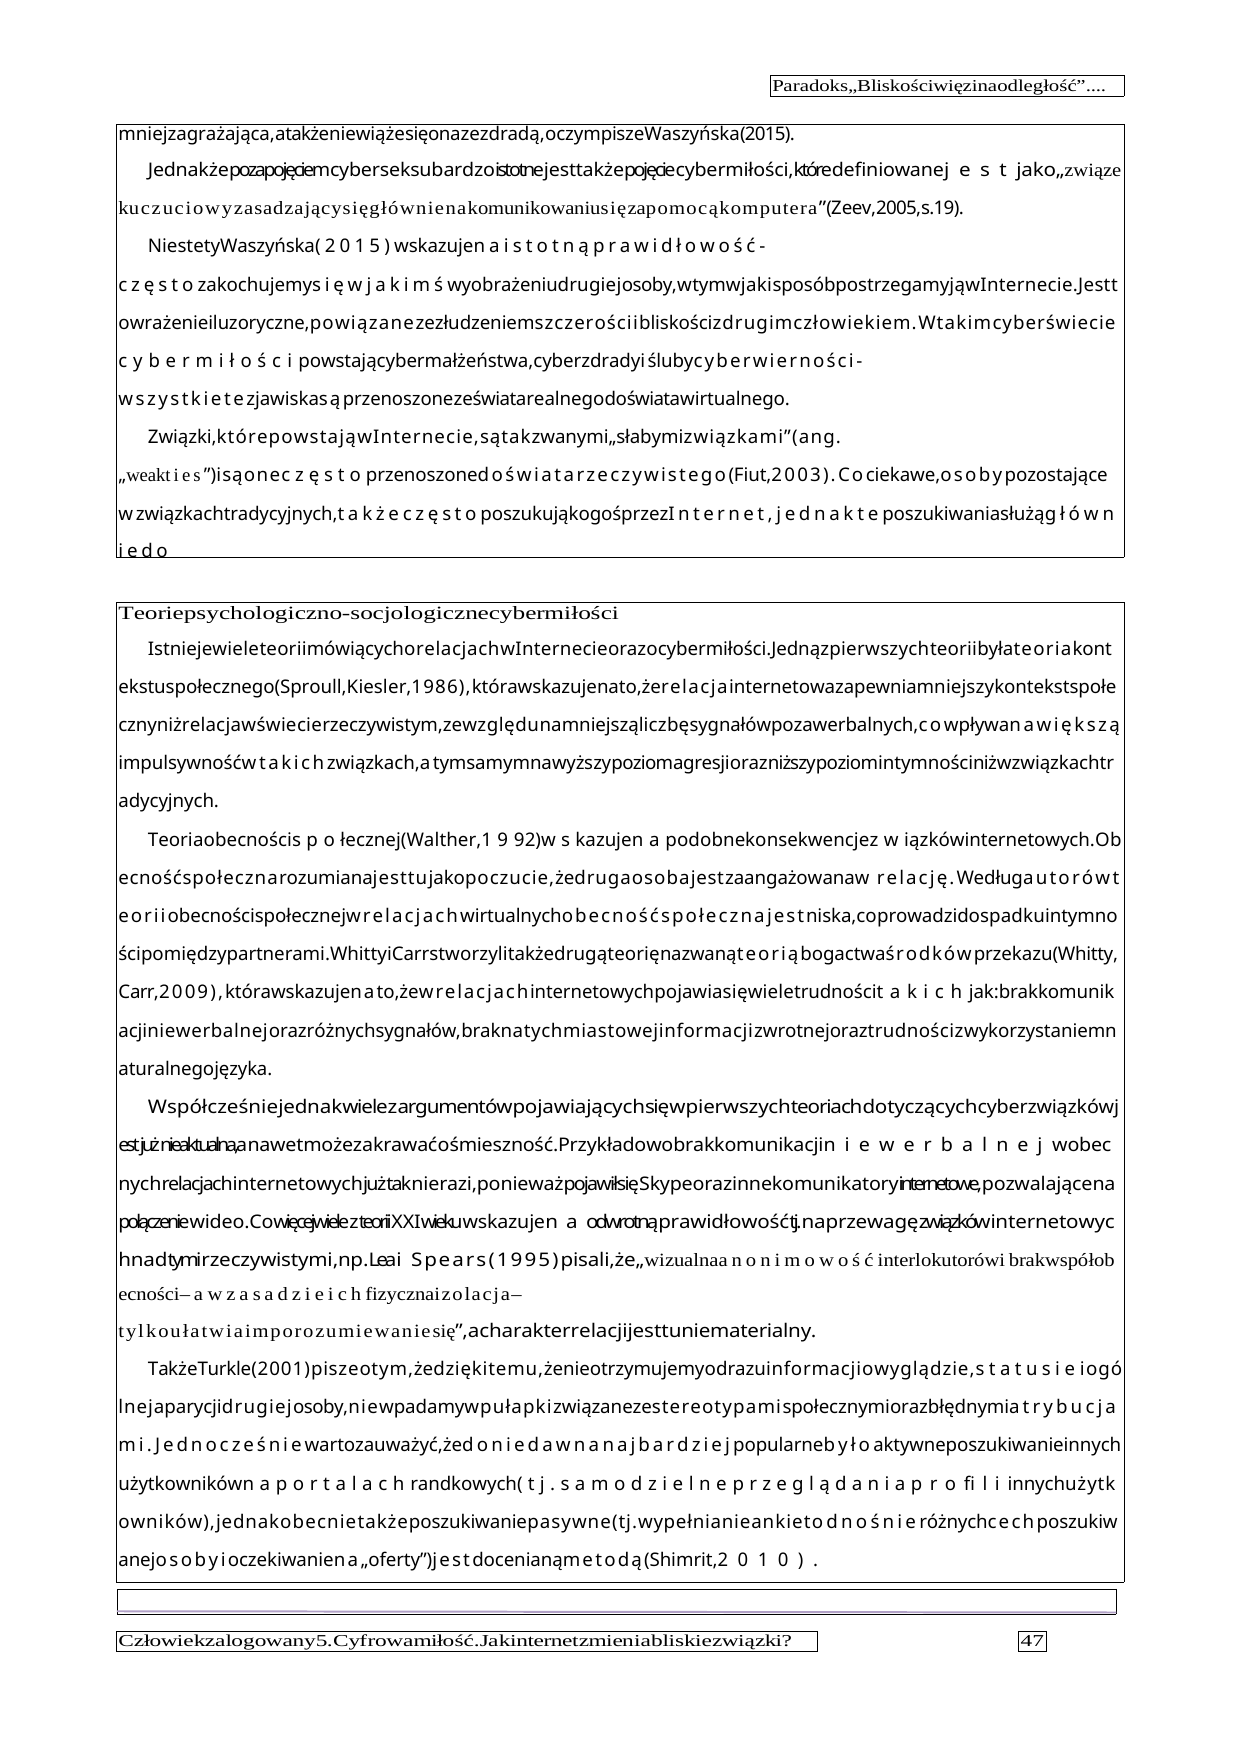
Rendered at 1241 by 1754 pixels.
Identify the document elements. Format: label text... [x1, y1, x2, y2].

text NiestetyWaszyńska(2015)wskazujenaistotnąprawidłowość-częstozakochujemysięwjakimśwyobrażeniudrugiejosoby,wtymwjakisposóbpostrzegamyjąwInternecie.Jesttowrażenieiluzoryczne,powiązanezezłudzeniemszczerościibliskościzdrugimczłowiekiem.Wtakimcyberświeciecybermiłościpowstającybermałżeństwa,cyberzdradyiślubycyberwierności-wszystkietezjawiskasąprzenoszonezeświatarealnegodoświatawirtualnego. [118, 233, 1122, 411]
text Jednakżepozapojęciemcyberseksubardzoistotnejesttakżepojęciecybermiłości,któredefiniowanejestjako„związekuczuciowyzasadzającysięgłównienakomunikowaniusięzapomocąkomputera”(Zeev,2005,s.19). [118, 156, 1122, 220]
text Człowiekzalogowany5.Cyfrowamiłość.Jakinternetzmieniabliskiezwiązki? [118, 1632, 817, 1650]
text Współcześniejednakwielezargumentówpojawiającychsięwpierwszychteoriachdotyczącychcyberzwiązkówjestjużnieaktualna,anawetmożezakrawaćośmieszność.Przykładowobrakkomunikacjiniewerbalnejwobecnychrelacjachinternetowychjużtaknierazi,ponieważpojawiłsięSkypeorazinnekomunikatoryinternetowe,pozwalającenapołączeniewideo.CowięcejwielezteoriiXXIwiekuwskazujenaodwrotnąprawidłowośćtj.naprzewagęzwiązkówinternetowychnadtymirzeczywistymi,np.LeaiSpears(1995)pisali,że„wizualnaanonimowośćinterlokutorówibrakwspółobecności–awzasadzieichfizycznaizolacja–tylkoułatwiaimporozumiewaniesię”,acharakterrelacjijesttuniematerialny. [118, 1093, 1122, 1342]
text Związki,którepowstająwInternecie,sątakzwanymi„słabymizwiązkami”(ang.„weakties”)isąoneczęstoprzenoszonedoświatarzeczywistego(Fiut,2003).Cociekawe,osobypozostającewzwiązkachtradycyjnych,takżeczęstoposzukująkogośprzezInternet,jednakteposzukiwaniasłużągłówniedo [118, 424, 1122, 557]
text Teoriepsychologiczno-socjologicznecybermiłości [118, 603, 1124, 623]
text TakżeTurkle(2001)piszeotym,żedziękitemu,żenieotrzymujemyodrazuinformacjiowyglądzie,statusieiogólnejaparycjidrugiejosoby,niewpadamywpułapkizwiązanezestereotypamispołecznymiorazbłędnymiatrybucjami.Jednocześniewartozauważyć,żedoniedawnanajbardziejpopularnebyłoaktywneposzukiwanieinnychużytkownikównaportalachrandkowych(tj.samodzielneprzeglądaniaprofiliinnychużytkowników),jednakobecnietakżeposzukiwaniepasywne(tj.wypełnianieankietodnośnieróżnychcechposzukiwanejosobyioczekiwaniena„oferty”)jestdocenianąmetodą(Shimrit,2010). [118, 1355, 1122, 1572]
text Paradoks„Bliskościwięzinaodległość”.... [772, 76, 1124, 94]
text IstniejewieleteoriimówiącychorelacjachwInternecieorazocybermiłości.Jednązpierwszychteoriibyłateoriakontekstuspołecznego(Sproull,Kiesler,1986),którawskazujenato,żerelacjainternetowazapewniamniejszykontekstspołecznyniżrelacjawświecierzeczywistym,zewzględunamniejsząliczbęsygnałówpozawerbalnych,cowpływanawiększąimpulsywnośćwtakichzwiązkach,atymsamymnawyższypoziomagresjiorazniższypoziomintymnościniżwzwiązkachtradycyjnych. [118, 635, 1122, 813]
text mniejzagrażająca,atakżeniewiążesięonazezdradą,oczympiszeWaszyńska(2015). [118, 125, 1124, 145]
text Teoriaobecnościspołecznej(Walther,1992)wskazujenapodobnekonsekwencjezwiązkówinternetowych.Obecnośćspołecznarozumianajesttujakopoczucie,żedrugaosobajestzaangażowanawrelację.Wedługautorówteoriiobecnościspołecznejwrelacjachwirtualnychobecnośćspołecznajestniska,coprowadzidospadkuintymnościpomiędzypartnerami.WhittyiCarrstworzylitakżedrugąteorięnazwanąteoriąbogactwaśrodkówprzekazu(Whitty,Carr,2009),którawskazujenato,żewrelacjachinternetowychpojawiasięwieletrudnościtakichjak:brakkomunikacjiniewerbalnejorazróżnychsygnałów,braknatychmiastowejinformacjizwrotnejoraztrudnościzwykorzystaniemnaturalnegojęzyka. [118, 826, 1122, 1081]
text 47 [1020, 1632, 1046, 1650]
